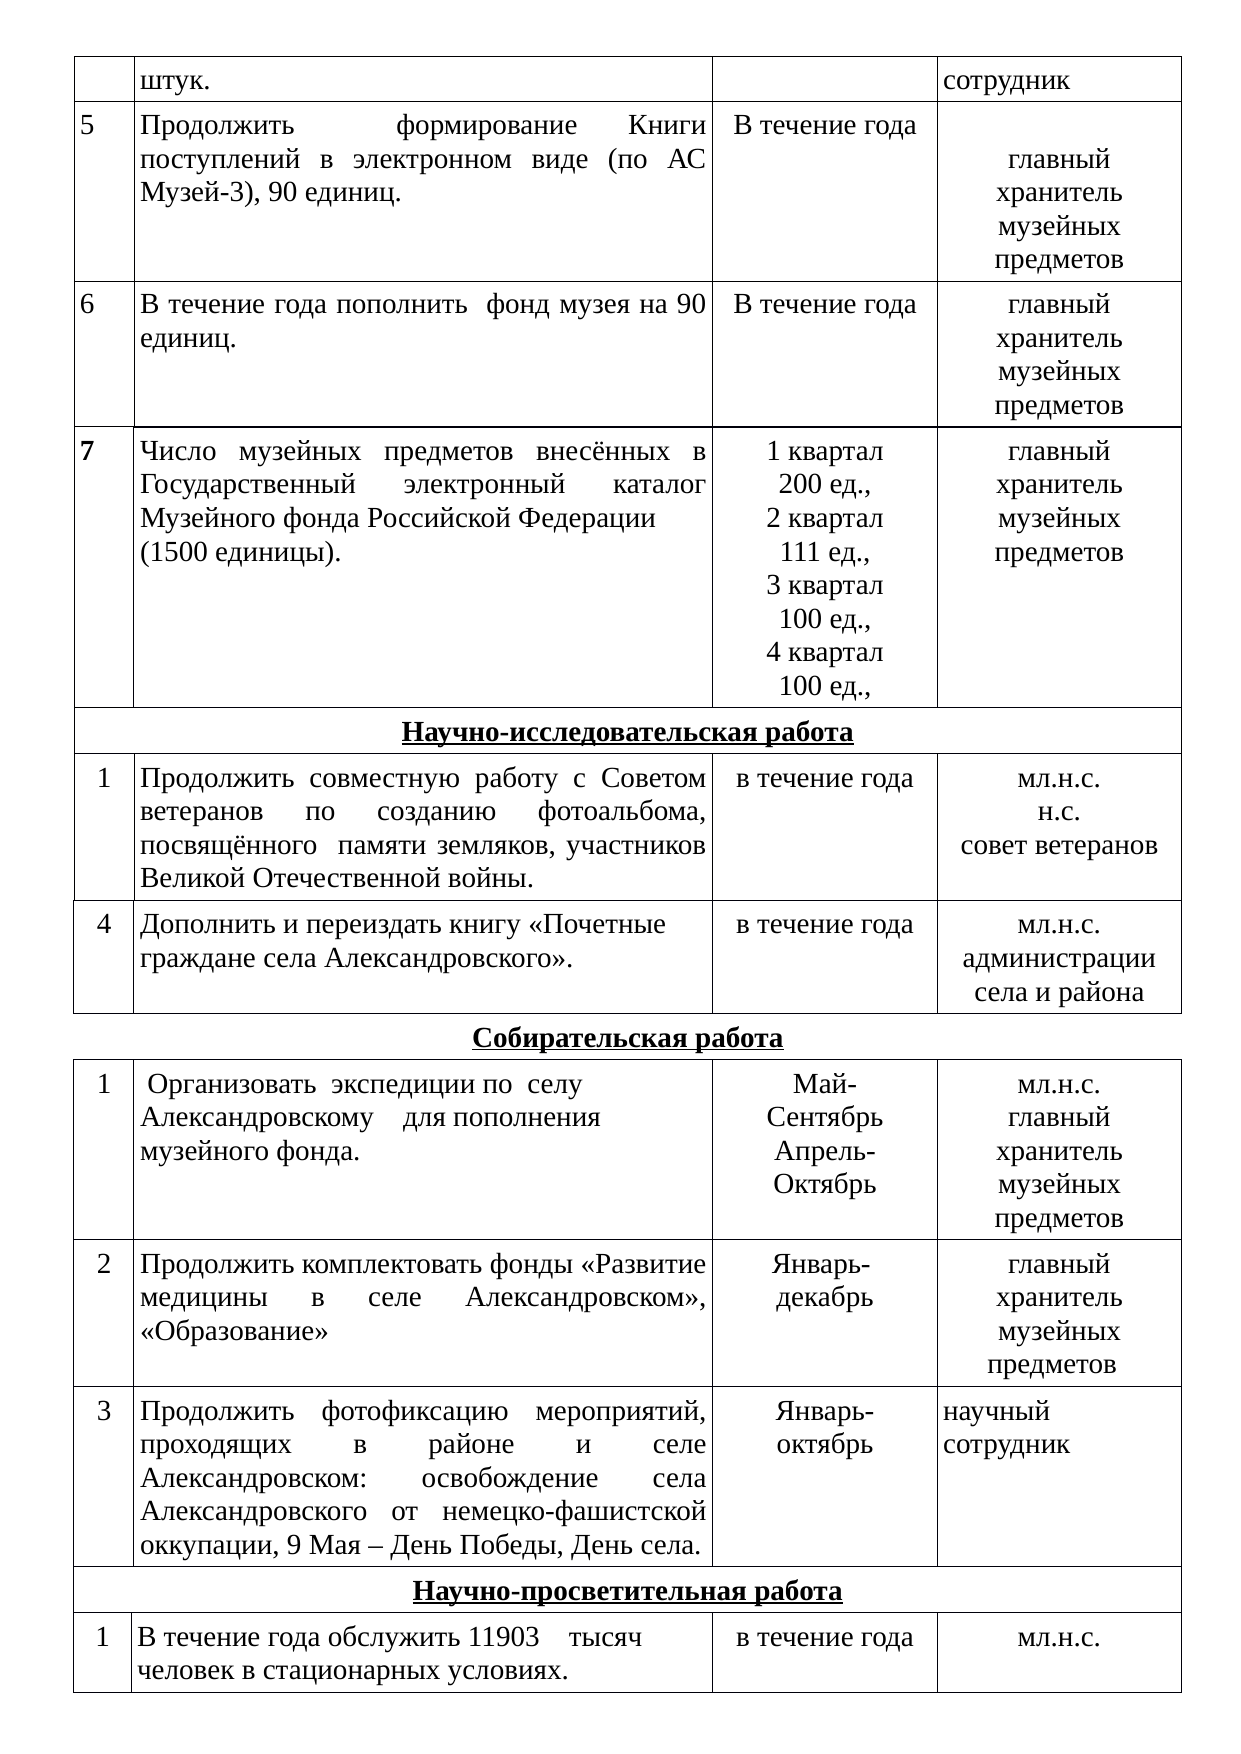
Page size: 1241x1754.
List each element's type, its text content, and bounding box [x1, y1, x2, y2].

table_cell В течение года [713, 282, 937, 426]
table_cell Продолжить фотофиксацию мероприятий, проходящих в районе и селе Александровском: освобождение села Александровского от немецко-фашистской оккупации, 9 Мая – День Победы, День села. [134, 1387, 712, 1566]
table_cell Собирательская работа [74, 1014, 1181, 1059]
table_cell мл.н.с. н.с. совет ветеранов [938, 754, 1181, 900]
table_cell штук. [135, 57, 712, 101]
table_cell Научно-исследовательская работа [75, 708, 1181, 753]
table_cell 1 [74, 1060, 133, 1239]
table_cell в течение года [713, 1613, 937, 1692]
table_cell Дополнить и переиздать книгу «Почетные граждане села Александровского». [134, 901, 712, 1013]
table_cell Продолжить формирование Книги поступлений в электронном виде (по АС Музей-3), 90 единиц. [135, 102, 712, 281]
table_cell Число музейных предметов внесённых в Государственный электронный каталог Музейного фонда Российской Федерации (1500 единицы). [134, 428, 712, 707]
table_cell Январь- октябрь [713, 1387, 937, 1566]
table_cell сотрудник [938, 57, 1181, 101]
table_cell В течение года [713, 102, 937, 281]
table_cell [713, 57, 937, 101]
table_cell мл.н.с. администрации села и района [938, 901, 1181, 1013]
table_cell В течение года обслужить 11903 тысяч человек в стационарных условиях. [132, 1613, 712, 1692]
table_cell Май- Сентябрь Апрель- Октябрь [713, 1060, 937, 1239]
table_cell Январь- декабрь [713, 1240, 937, 1386]
table_cell мл.н.с. главный хранитель музейных предметов [938, 1060, 1181, 1239]
table_cell Организовать экспедиции по селу Александровскому для пополнения музейного фонда. [134, 1060, 712, 1239]
table_cell Продолжить комплектовать фонды «Развитие медицины в селе Александровском», «Образование» [134, 1240, 712, 1386]
table_cell главный хранитель музейных предметов [938, 102, 1181, 281]
table_cell 3 [74, 1387, 133, 1566]
table_cell в течение года [713, 901, 937, 1013]
table_cell 5 [75, 102, 134, 281]
table_cell [75, 57, 134, 101]
table_cell 2 [74, 1240, 133, 1386]
table_cell 6 [75, 282, 134, 426]
table_cell научный сотрудник [938, 1387, 1181, 1566]
table_cell В течение года пополнить фонд музея на 90 единиц. [135, 282, 712, 426]
table_cell 4 [74, 901, 133, 1013]
table_cell Научно-просветительная работа [74, 1567, 1181, 1612]
table_cell главный хранитель музейных предметов [938, 428, 1181, 707]
table_cell мл.н.с. [938, 1613, 1181, 1692]
table_cell 1 [75, 754, 134, 900]
table_cell главный хранитель музейных предметов [938, 1240, 1181, 1386]
table_cell 7 [75, 427, 133, 707]
table_cell 1 [74, 1613, 131, 1692]
table_cell главный хранитель музейных предметов [938, 282, 1181, 426]
table_cell Продолжить совместную работу с Советом ветеранов по созданию фотоальбома, посвящённого памяти земляков, участников Великой Отечественной войны. [135, 754, 712, 900]
table_cell в течение года [713, 754, 937, 900]
table_cell 1 квартал 200 ед., 2 квартал 111 ед., 3 квартал 100 ед., 4 квартал 100 ед., [713, 428, 937, 707]
